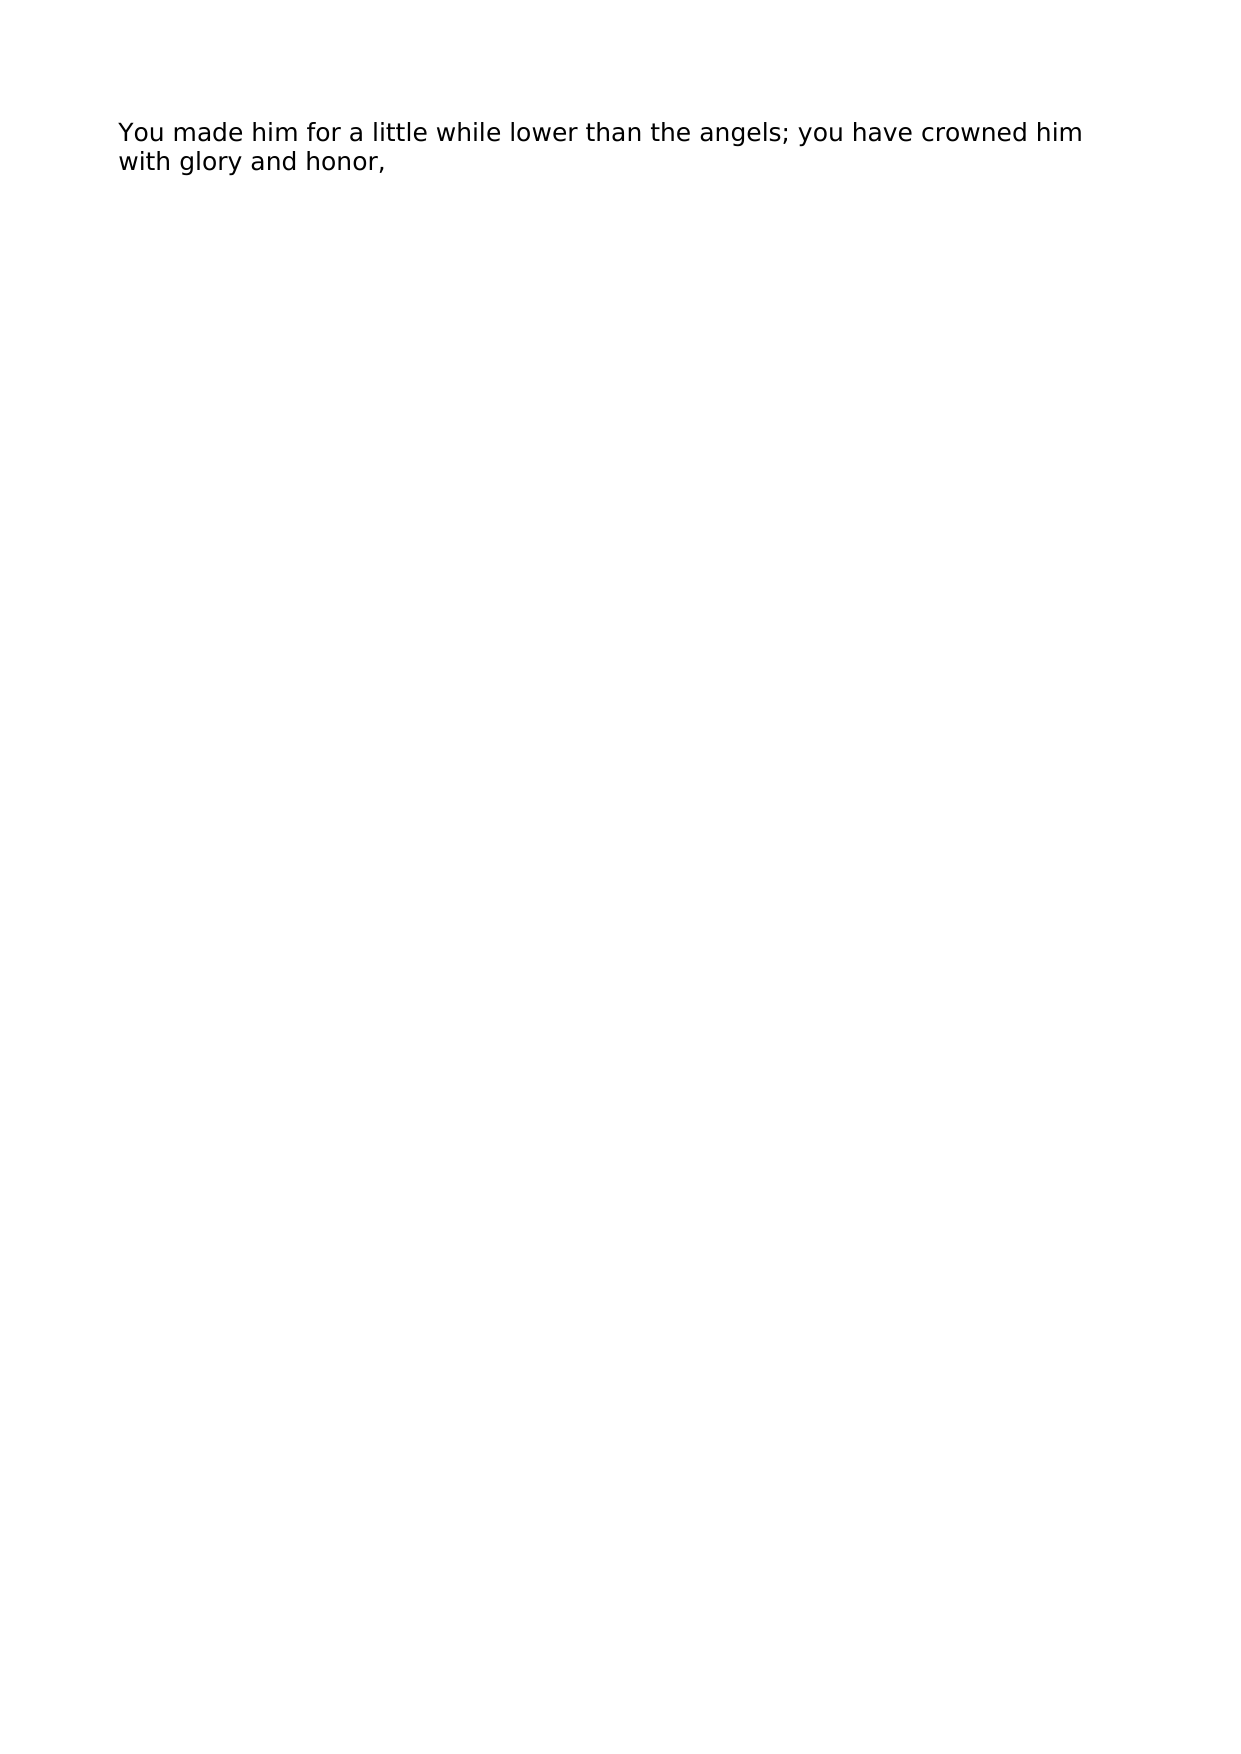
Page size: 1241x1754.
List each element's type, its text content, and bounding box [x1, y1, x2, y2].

text You made him for a little while lower than the angels; you have crowned him with glory and honor, [118, 118, 1122, 176]
